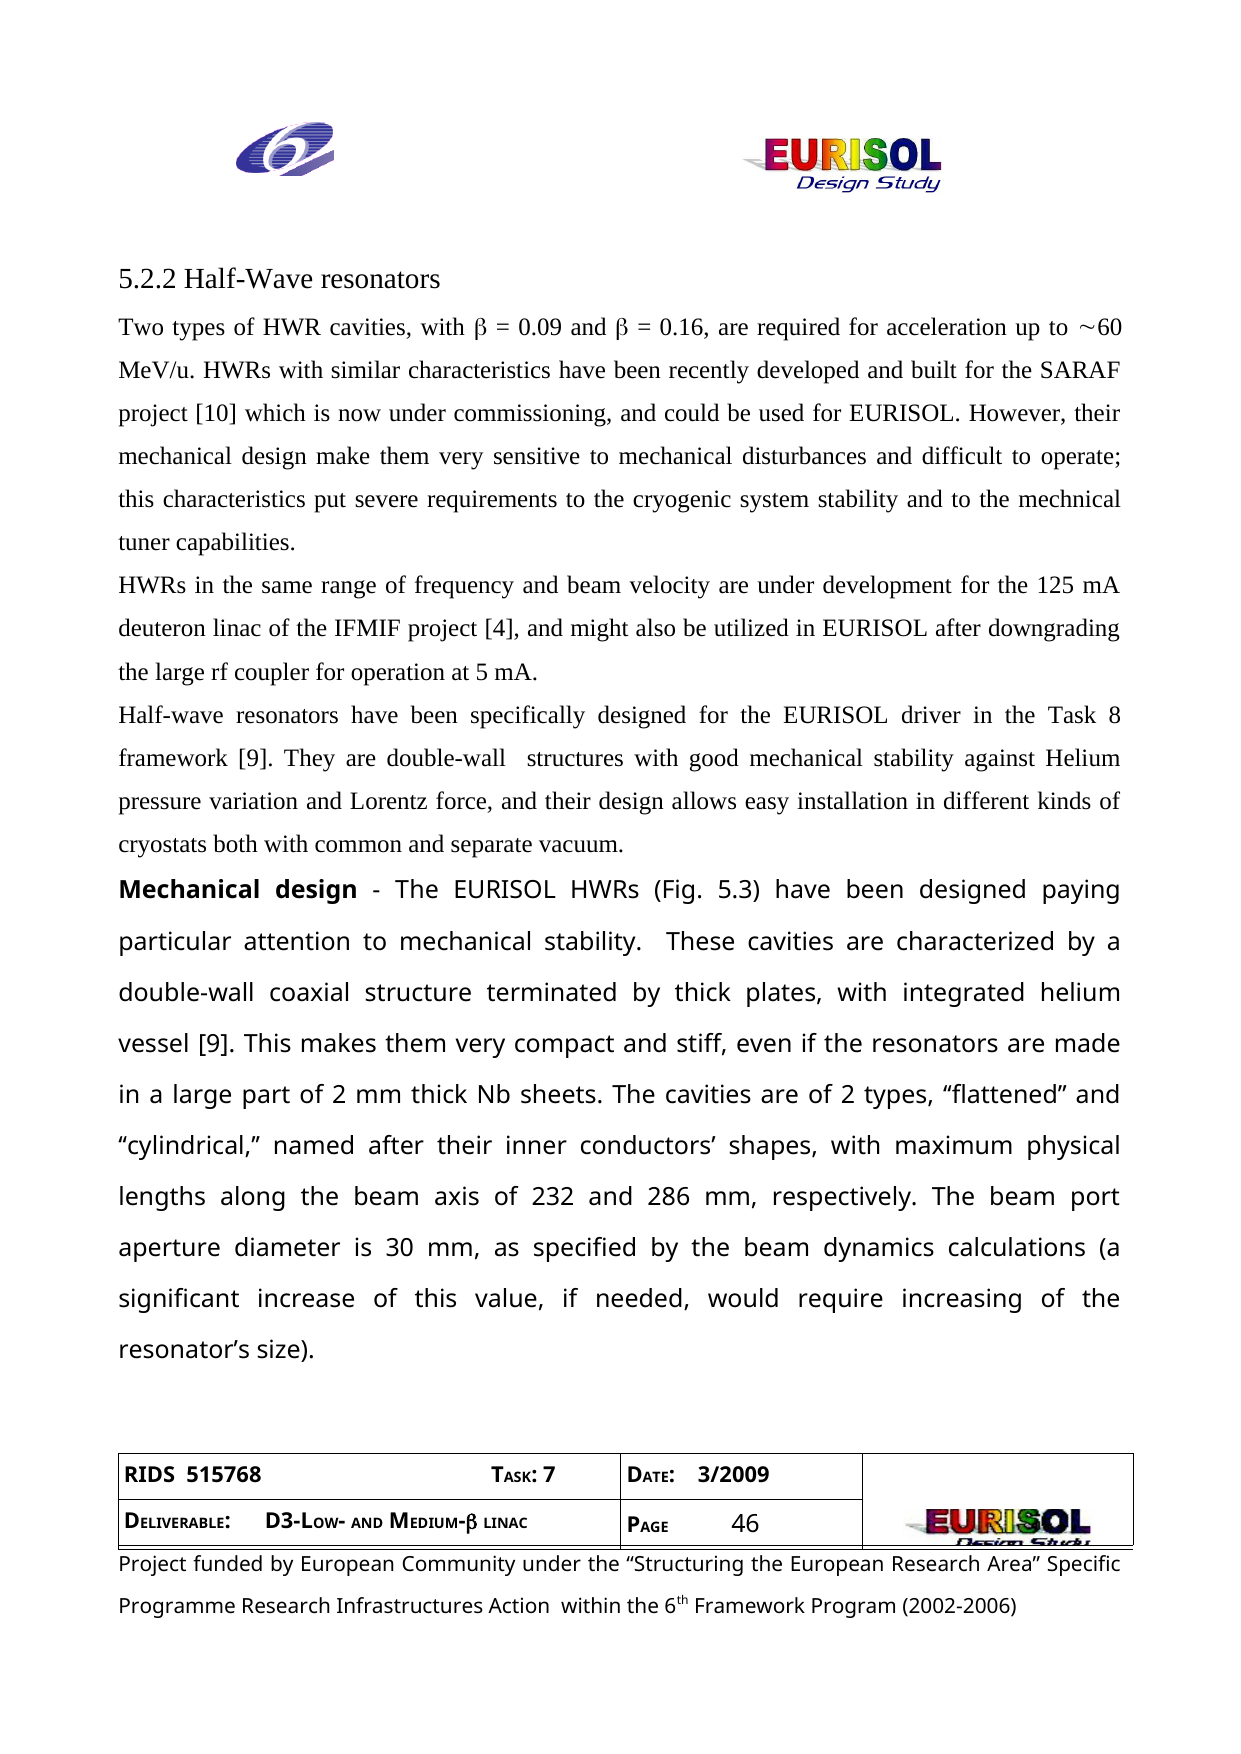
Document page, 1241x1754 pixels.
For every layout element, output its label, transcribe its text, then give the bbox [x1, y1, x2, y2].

text HWRs in the same range of frequency and beam velocity are under development for the 125 mA deuteron linac of the IFMIF project [4], and might also be utilized in EURISOL after downgrading the large rf coupler for operation at 5 mA. [118, 570, 1122, 685]
picture [740, 138, 942, 197]
picture [234, 119, 334, 176]
text Two types of HWR cavities, with  = 0.09 and  = 0.16, are required for acceleration up to 60 MeV/u. HWRs with similar characteristics have been recently developed and built for the SARAF project [10] which is now under commissioning, and could be used for EURISOL. However, their mechanical design make them very sensitive to mechanical disturbances and difficult to operate; this characteristics put severe requirements to the cryogenic system stability and to the mechnical tuner capabilities. [118, 312, 1122, 556]
text Half-wave resonators have been specifically designed for the EURISOL driver in the Task 8 framework [9]. They are double-wall structures with good mechanical stability against Helium pressure variation and Lorentz force, and their design allows easy installation in different kinds of cryostats both with common and separate vacuum. [118, 700, 1122, 858]
text Mechanical design - The EURISOL HWRs (Fig. 5.3) have been designed paying particular attention to mechanical stability. These cavities are characterized by a double-wall coaxial structure terminated by thick plates, with integrated helium vessel [9]. This makes them very compact and stiff, even if the resonators are made in a large part of 2 mm thick Nb sheets. The cavities are of 2 types, ‘‘flattened’’ and ‘‘cylindrical,’’ named after their inner conductors’ shapes, with maximum physical lengths along the beam axis of 232 and 286 mm, respectively. The beam port aperture diameter is 30 mm, as specified by the beam dynamics calculations (a significant increase of this value, if needed, would require increasing of the resonator’s size). [118, 872, 1122, 1366]
text 5.2.2 Half-Wave resonators [118, 261, 1122, 295]
picture [903, 1509, 1092, 1545]
